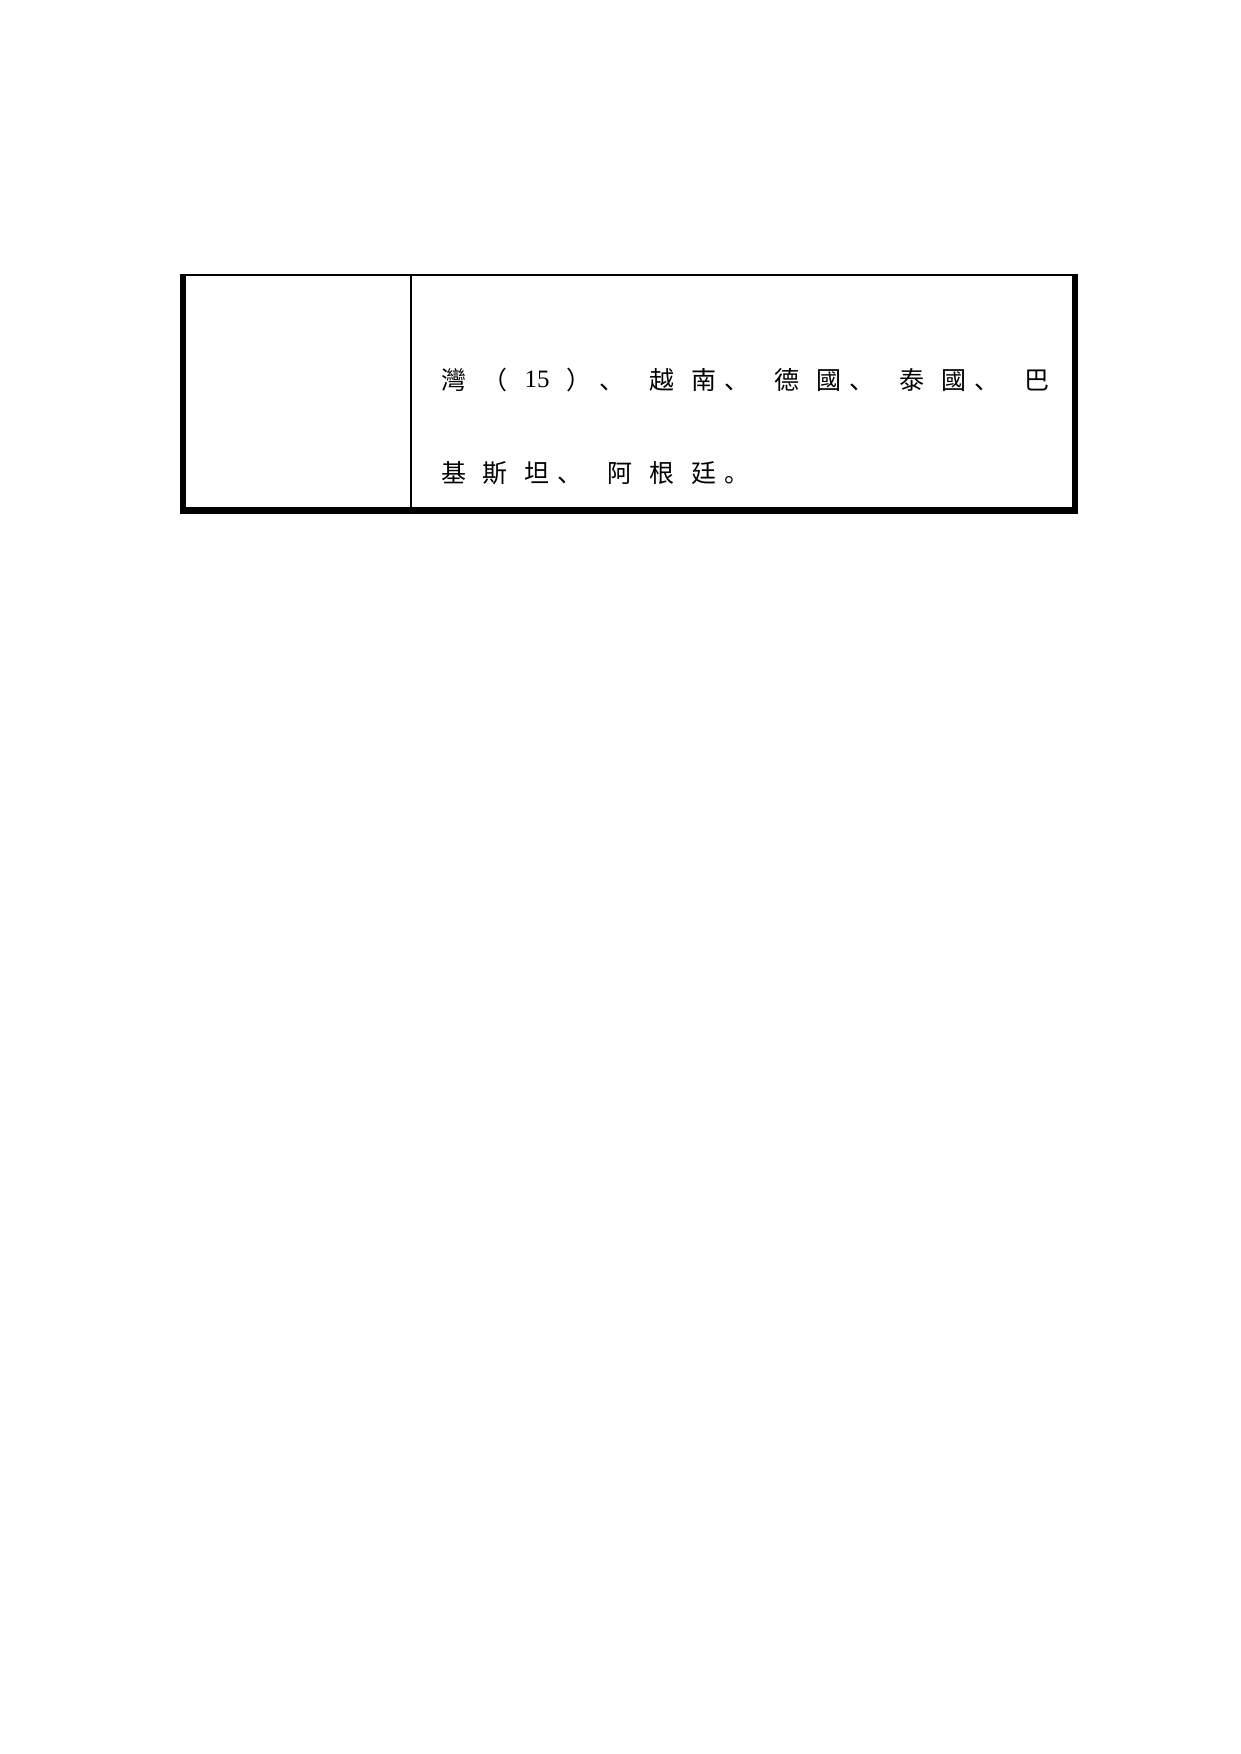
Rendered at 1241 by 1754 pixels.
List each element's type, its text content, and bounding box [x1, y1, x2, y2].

table_cell [186, 276, 410, 507]
table_cell 灣（15）、越南、德國、泰國、巴基斯坦、阿根廷。 [412, 276, 1072, 507]
